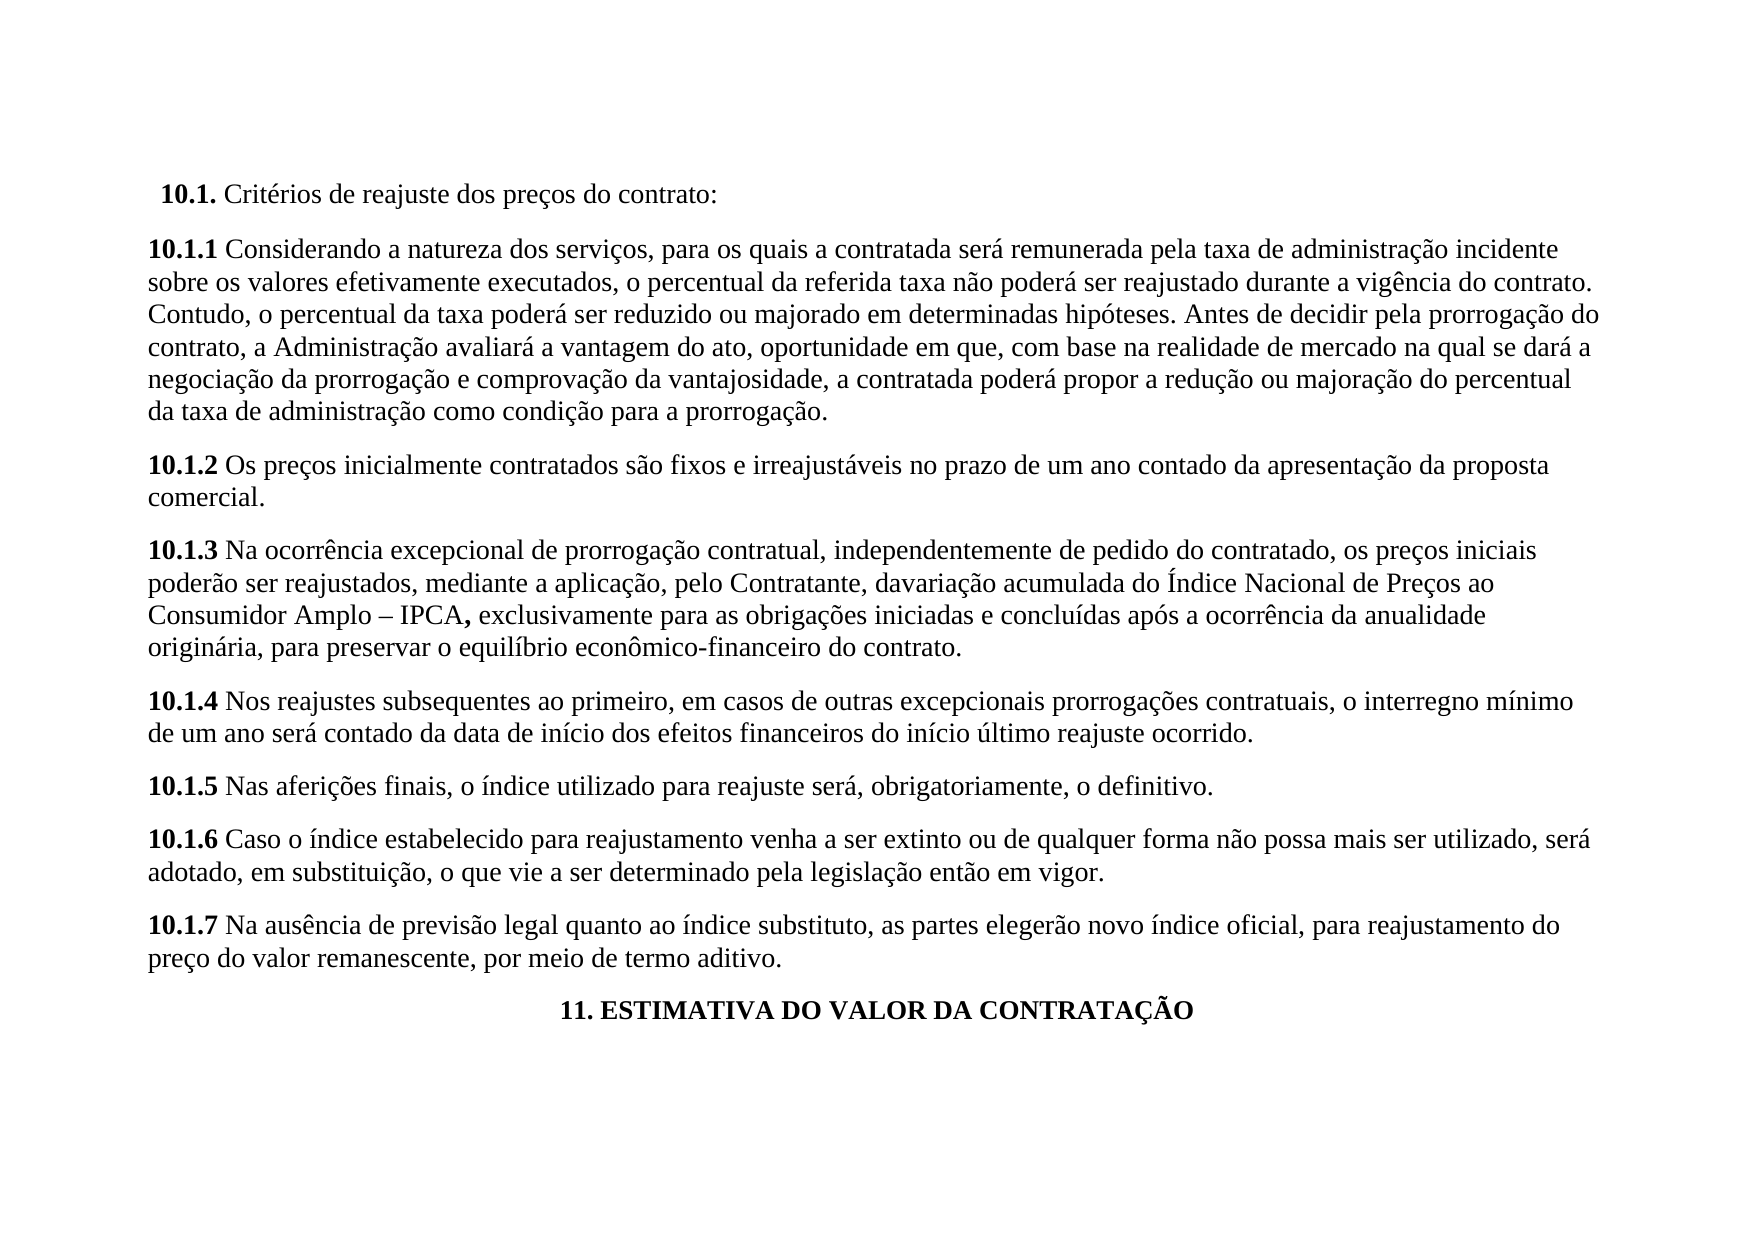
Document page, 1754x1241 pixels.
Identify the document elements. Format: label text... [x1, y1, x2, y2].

text 10.1.1 Considerando a natureza dos serviços, para os quais a contratada será remunerada pela taxa de administração incidente sobre os valores efetivamente executados, o percentual da referida taxa não poderá ser reajustado durante a vigência do contrato. Contudo, o percentual da taxa poderá ser reduzido ou majorado em determinadas hipóteses. Antes de decidir pela prorrogação do contrato, a Administração avaliará a vantagem do ato, oportunidade em que, com base na realidade de mercado na qual se dará a negociação da prorrogação e comprovação da vantajosidade, a contratada poderá propor a redução ou majoração do percentual da taxa de administração como condição para a prorrogação. [148, 232, 1606, 427]
text 10.1.2 Os preços inicialmente contratados são fixos e irreajustáveis no prazo de um ano contado da apresentação da proposta comercial. [148, 448, 1606, 512]
text 10.1.6 Caso o índice estabelecido para reajustamento venha a ser extinto ou de qualquer forma não possa mais ser utilizado, será adotado, em substituição, o que vie a ser determinado pela legislação então em vigor. [148, 823, 1606, 887]
text 11. ESTIMATIVA DO VALOR DA CONTRATAÇÃO [148, 994, 1606, 1025]
text 10.1.4 Nos reajustes subsequentes ao primeiro, em casos de outras excepcionais prorrogações contratuais, o interregno mínimo de um ano será contado da data de início dos efeitos financeiros do início último reajuste ocorrido. [148, 684, 1606, 748]
text 10.1.7 Na ausência de previsão legal quanto ao índice substituto, as partes elegerão novo índice oficial, para reajustamento do preço do valor remanescente, por meio de termo aditivo. [148, 908, 1606, 973]
text 10.1. Critérios de reajuste dos preços do contrato: [160, 177, 1594, 209]
text 10.1.3 Na ocorrência excepcional de prorrogação contratual, independentemente de pedido do contratado, os preços iniciais poderão ser reajustados, mediante a aplicação, pelo Contratante, davariação acumulada do Índice Nacional de Preços ao Consumidor Amplo – IPCA, exclusivamente para as obrigações iniciadas e concluídas após a ocorrência da anualidade originária, para preservar o equilíbrio econômico-financeiro do contrato. [148, 533, 1606, 663]
text 10.1.5 Nas aferições finais, o índice utilizado para reajuste será, obrigatoriamente, o definitivo. [148, 769, 1606, 802]
